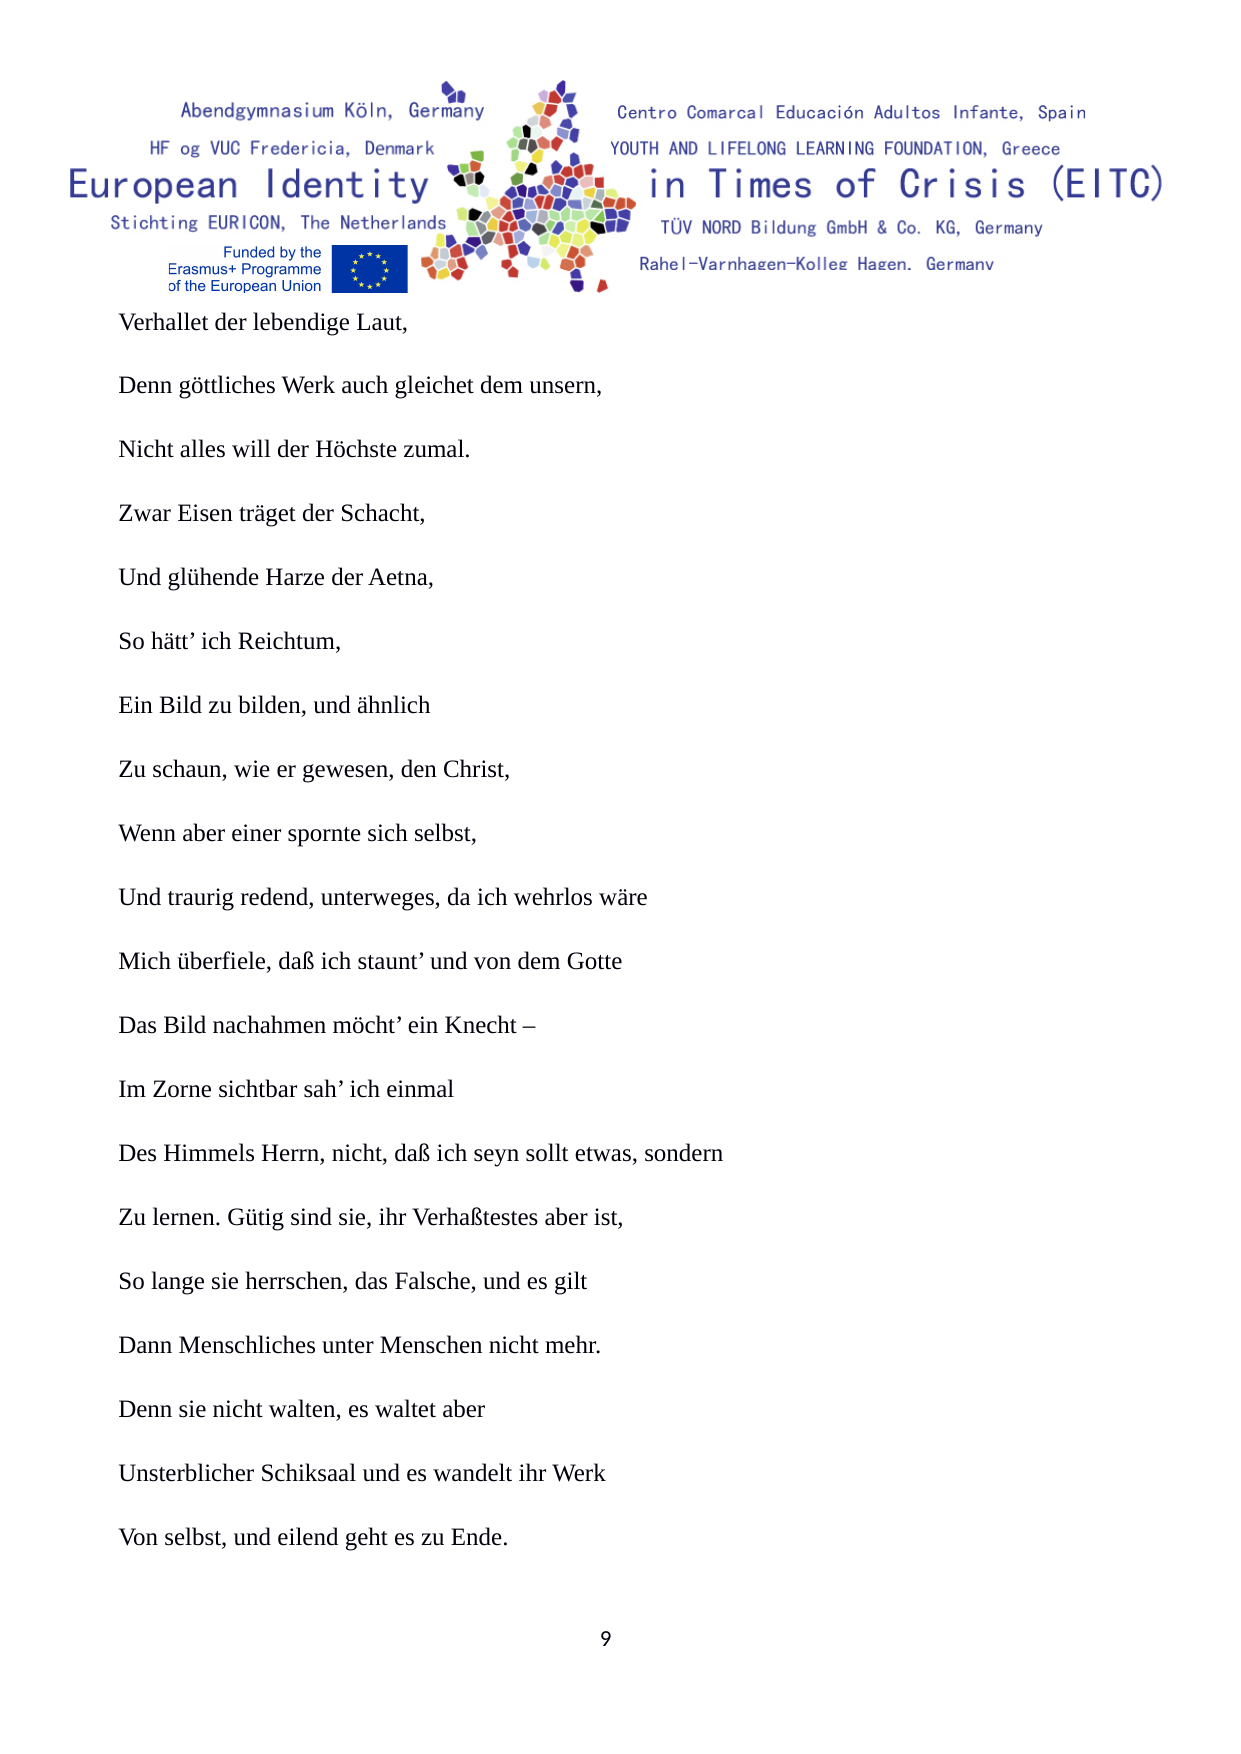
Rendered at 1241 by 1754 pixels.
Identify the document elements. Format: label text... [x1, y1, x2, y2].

text So lange sie herrschen, das Falsche, und es gilt [118, 1266, 1092, 1295]
text Das Bild nachahmen möcht’ ein Knecht – [118, 1010, 1092, 1039]
text Von selbst, und eilend geht es zu Ende. [118, 1522, 1092, 1551]
text Verhallet der lebendige Laut, [118, 307, 1092, 335]
picture [68, 77, 1172, 296]
text Und glühende Harze der Aetna, [118, 562, 1092, 591]
text Dann Menschliches unter Menschen nicht mehr. [118, 1330, 1092, 1359]
text Im Zorne sichtbar sah’ ich einmal [118, 1074, 1092, 1103]
text Zu schaun, wie er gewesen, den Christ, [118, 754, 1092, 783]
text Ein Bild zu bilden, und ähnlich [118, 690, 1092, 719]
text Wenn aber einer spornte sich selbst, [118, 818, 1092, 847]
text Und traurig redend, unterweges, da ich wehrlos wäre [118, 882, 1092, 911]
text Mich überfiele, daß ich staunt’ und von dem Gotte [118, 946, 1092, 975]
text Zwar Eisen träget der Schacht, [118, 498, 1092, 527]
text Unsterblicher Schiksaal und es wandelt ihr Werk [118, 1458, 1092, 1487]
text Denn sie nicht walten, es waltet aber [118, 1394, 1092, 1423]
text So hätt’ ich Reichtum, [118, 626, 1092, 655]
text Nicht alles will der Höchste zumal. [118, 434, 1092, 463]
text Des Himmels Herrn, nicht, daß ich seyn sollt etwas, sondern [118, 1138, 1092, 1167]
text Denn göttliches Werk auch gleichet dem unsern, [118, 371, 1092, 399]
text Zu lernen. Gütig sind sie, ihr Verhaßtestes aber ist, [118, 1202, 1092, 1231]
